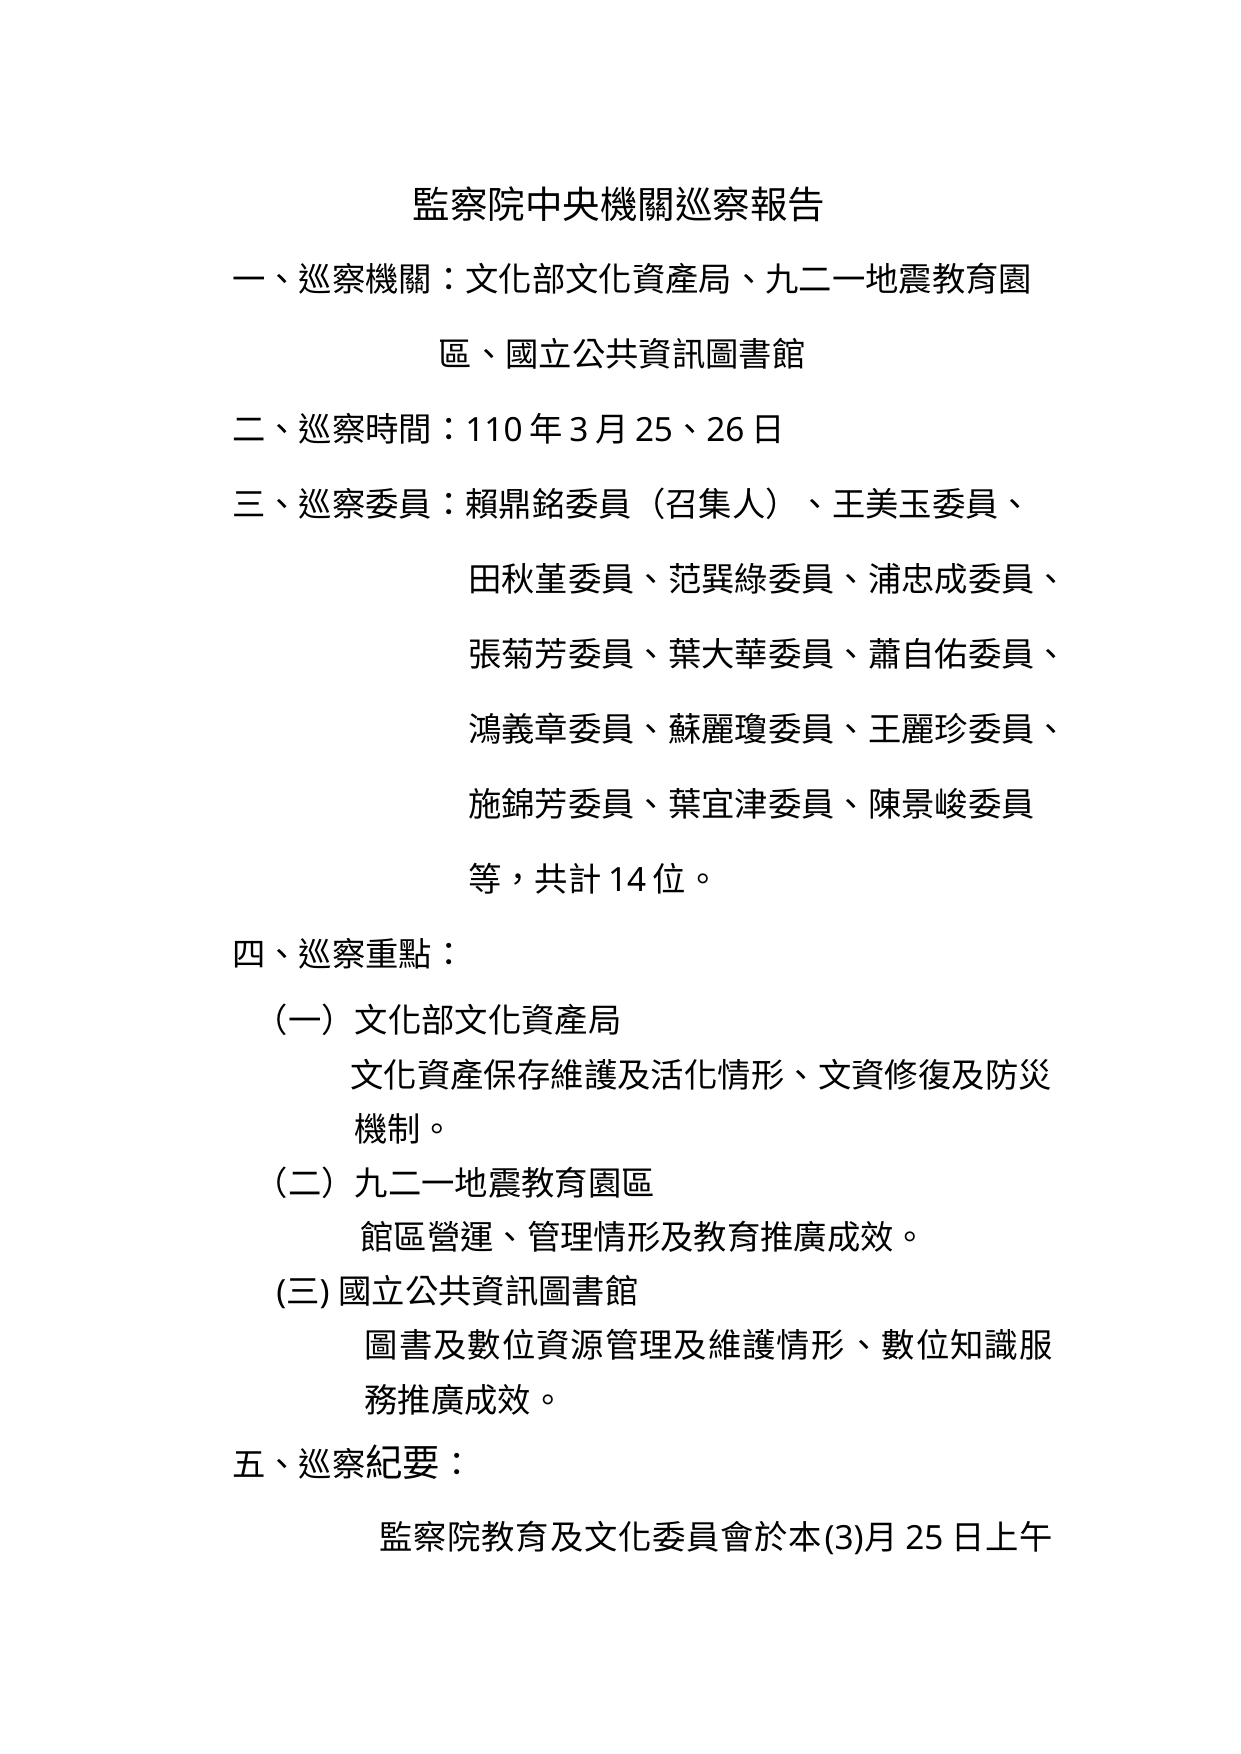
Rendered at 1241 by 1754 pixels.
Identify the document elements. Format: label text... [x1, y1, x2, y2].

text 五、巡察紀要： [232, 1423, 1053, 1498]
text 圖書及數位資源管理及維護情形、數位知識服務推廣成效。 [364, 1314, 1053, 1423]
text (三) 國立公共資訊圖書館 [276, 1260, 1053, 1314]
text 館區營運、管理情形及教育推廣成效。 [360, 1206, 1053, 1260]
text 監察院中央機關巡察報告 [187, 164, 1053, 239]
text 三、巡察委員：賴鼎銘委員（召集人）、王美玉委員、 田秋堇委員、范巽綠委員、浦忠成委員、張菊芳委員、葉大華委員、蕭自佑委員、鴻義章委員、蘇麗瓊委員、王麗珍委員、施錦芳委員、葉宜津委員、陳景峻委員等，共計14位。 [232, 464, 1053, 914]
text 文化資產保存維護及活化情形、文資修復及防災機制。 [350, 1044, 1053, 1152]
text 一、巡察機關：文化部文化資產局、九二一地震教育園區、國立公共資訊圖書館 [232, 239, 1053, 389]
text 二、巡察時間：110年3月25、26日 [187, 389, 1053, 464]
text （一）文化部文化資產局 [254, 989, 1053, 1044]
text 監察院教育及文化委員會於本(3)月25日上午由召集人賴鼎銘委員偕同監察委員等14人，在文化部政務次長蕭宗煌陪同下巡察文化資產局，瞭解文化資產保存、維護及活化情形，並進行座談，會中巡察委員針對古蹟認定及審議標準、文資普查範圍及權責機關、潛在文物發現機制、考古遺址分布範圍、傳統工藝之傳承與傳習生就業、智慧防災科技推動情形、文資保存與經濟發展衡平性、文資人才整體培育計畫、文資保存研究中心角色定位、原住民族文資認定及審議標準等議題提出詢問與建議。 [306, 1498, 1053, 1573]
text （二）九二一地震教育園區 [254, 1152, 1053, 1206]
text 四、巡察重點： [232, 914, 1053, 989]
